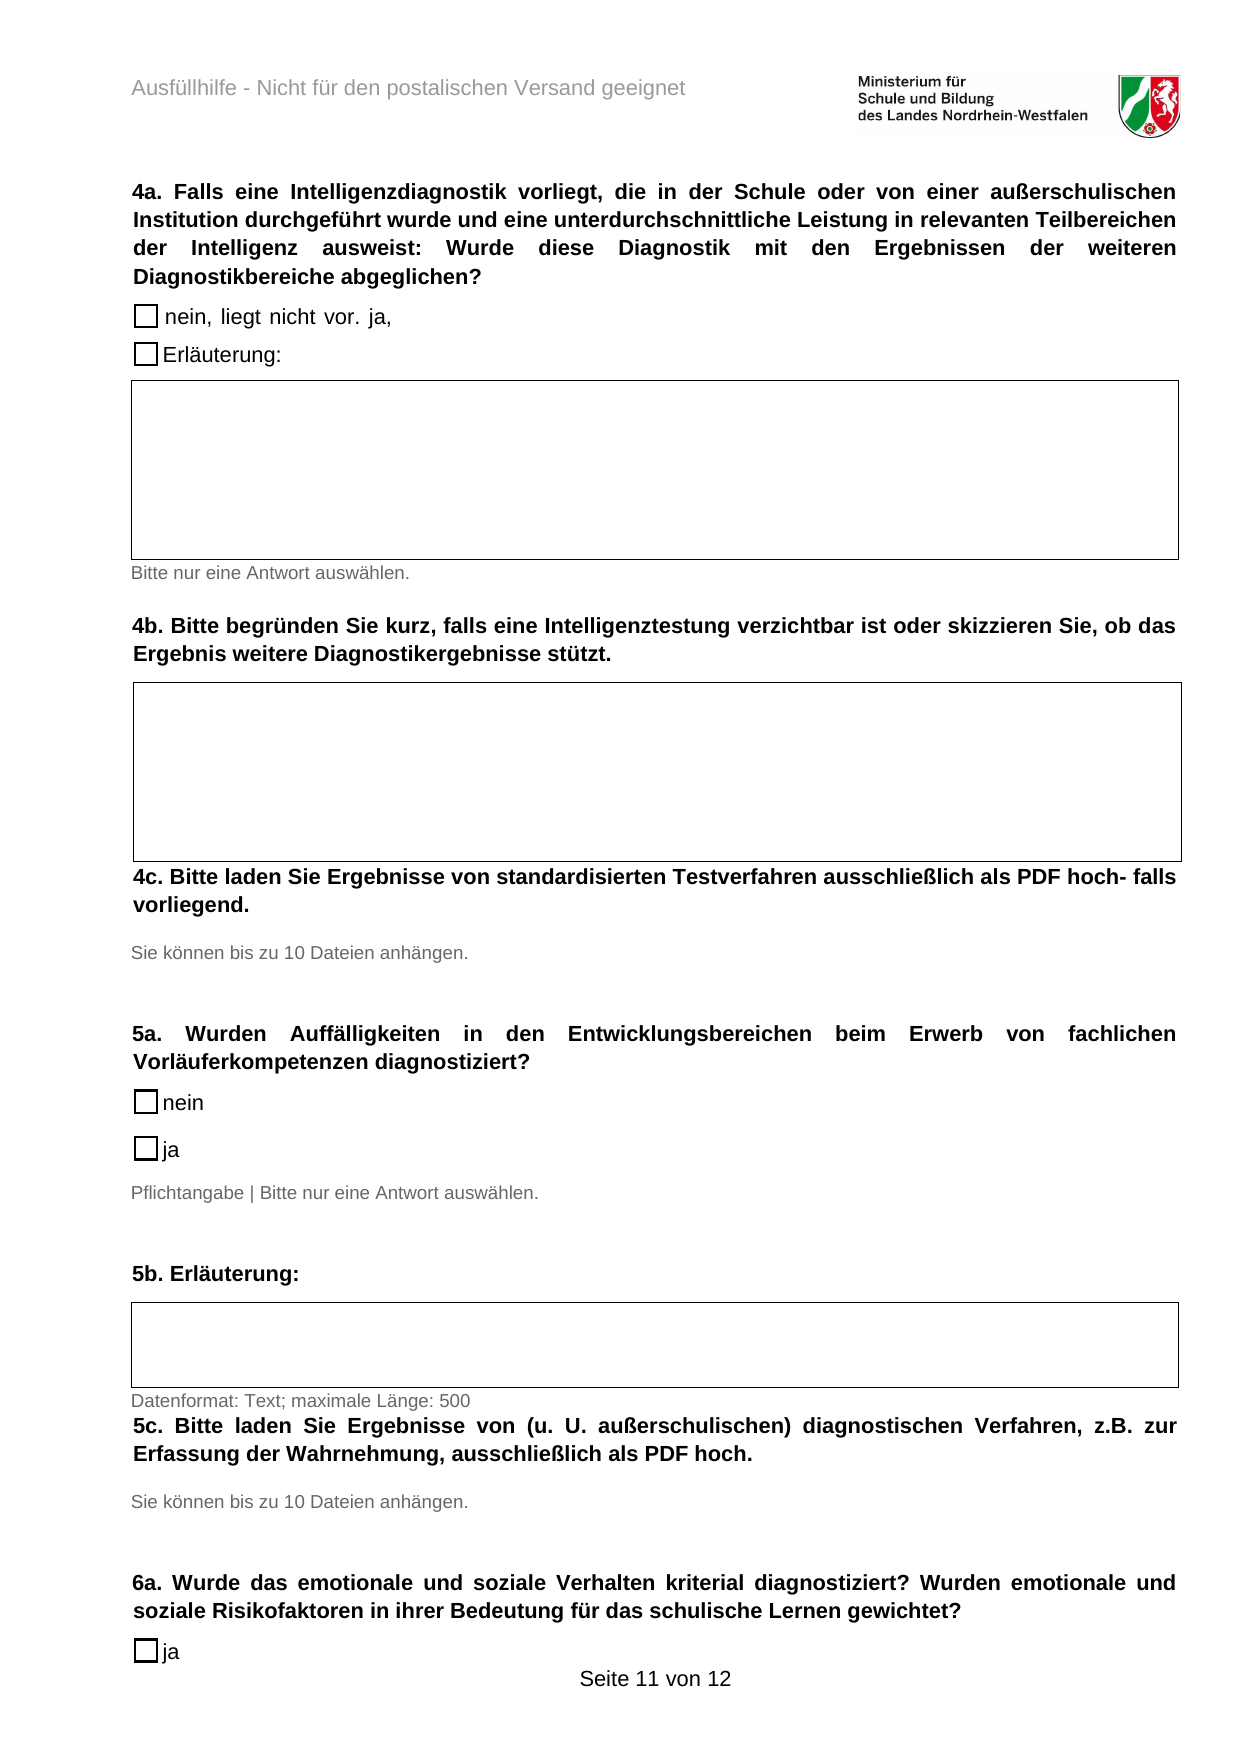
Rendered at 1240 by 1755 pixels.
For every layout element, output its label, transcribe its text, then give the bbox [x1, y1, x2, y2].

text ja [133, 1137, 1178, 1162]
text Sie können bis zu 10 Dateien anhängen. [131, 942, 1179, 963]
text ja [133, 1639, 239, 1664]
text Datenformat: Text; maximale Länge: 500 [131, 1388, 1179, 1411]
text Bitte nur eine Antwort auswählen. [131, 560, 1179, 583]
text 5c. Bitte laden Sie Ergebnisse von (u. U. außerschulischen) diagnostischen Verfahren, z.B. zur Erfassung der Wahrnehmung, ausschließlich als PDF hoch. [133, 1413, 1178, 1467]
text 5b. Erläuterung: [132, 1261, 1178, 1286]
text Pflichtangabe | Bitte nur eine Antwort auswählen. [131, 1182, 1179, 1204]
picture [858, 75, 1181, 138]
text nein [133, 1090, 1178, 1115]
text 6a. Wurde das emotionale und soziale Verhalten kriterial diagnostiziert? Wurden emotionale und soziale Risikofaktoren in ihrer Bedeutung für das schulische Lernen gewichtet? [132, 1570, 1178, 1623]
text 4b. Bitte begründen Sie kurz, falls eine Intelligenztestung verzichtbar ist oder skizzieren Sie, ob das Ergebnis weitere Diagnostikergebnisse stützt. [132, 613, 1178, 666]
text 5a. Wurden Auffälligkeiten in den Entwicklungsbereichen beim Erwerb von fachlichen Vorläuferkompetenzen diagnostiziert? [132, 1021, 1178, 1074]
text 4a. Falls eine Intelligenzdiagnostik vorliegt, die in der Schule oder von einer außerschulischen Institution durchgeführt wurde und eine unterdurchschnittliche Leistung in relevanten Teilbereichen der Intelligenz ausweist: Wurde diese Diagnostik mit den Ergebnissen der weiteren Diagnostikbereiche abgeglichen? [132, 179, 1178, 289]
text nein, liegt nicht vor. ja, Erläuterung: [133, 304, 392, 367]
text Sie können bis zu 10 Dateien anhängen. [131, 1491, 1179, 1512]
text 4c. Bitte laden Sie Ergebnisse von standardisierten Testverfahren ausschließlich als PDF hoch- falls vorliegend. [133, 864, 1178, 918]
